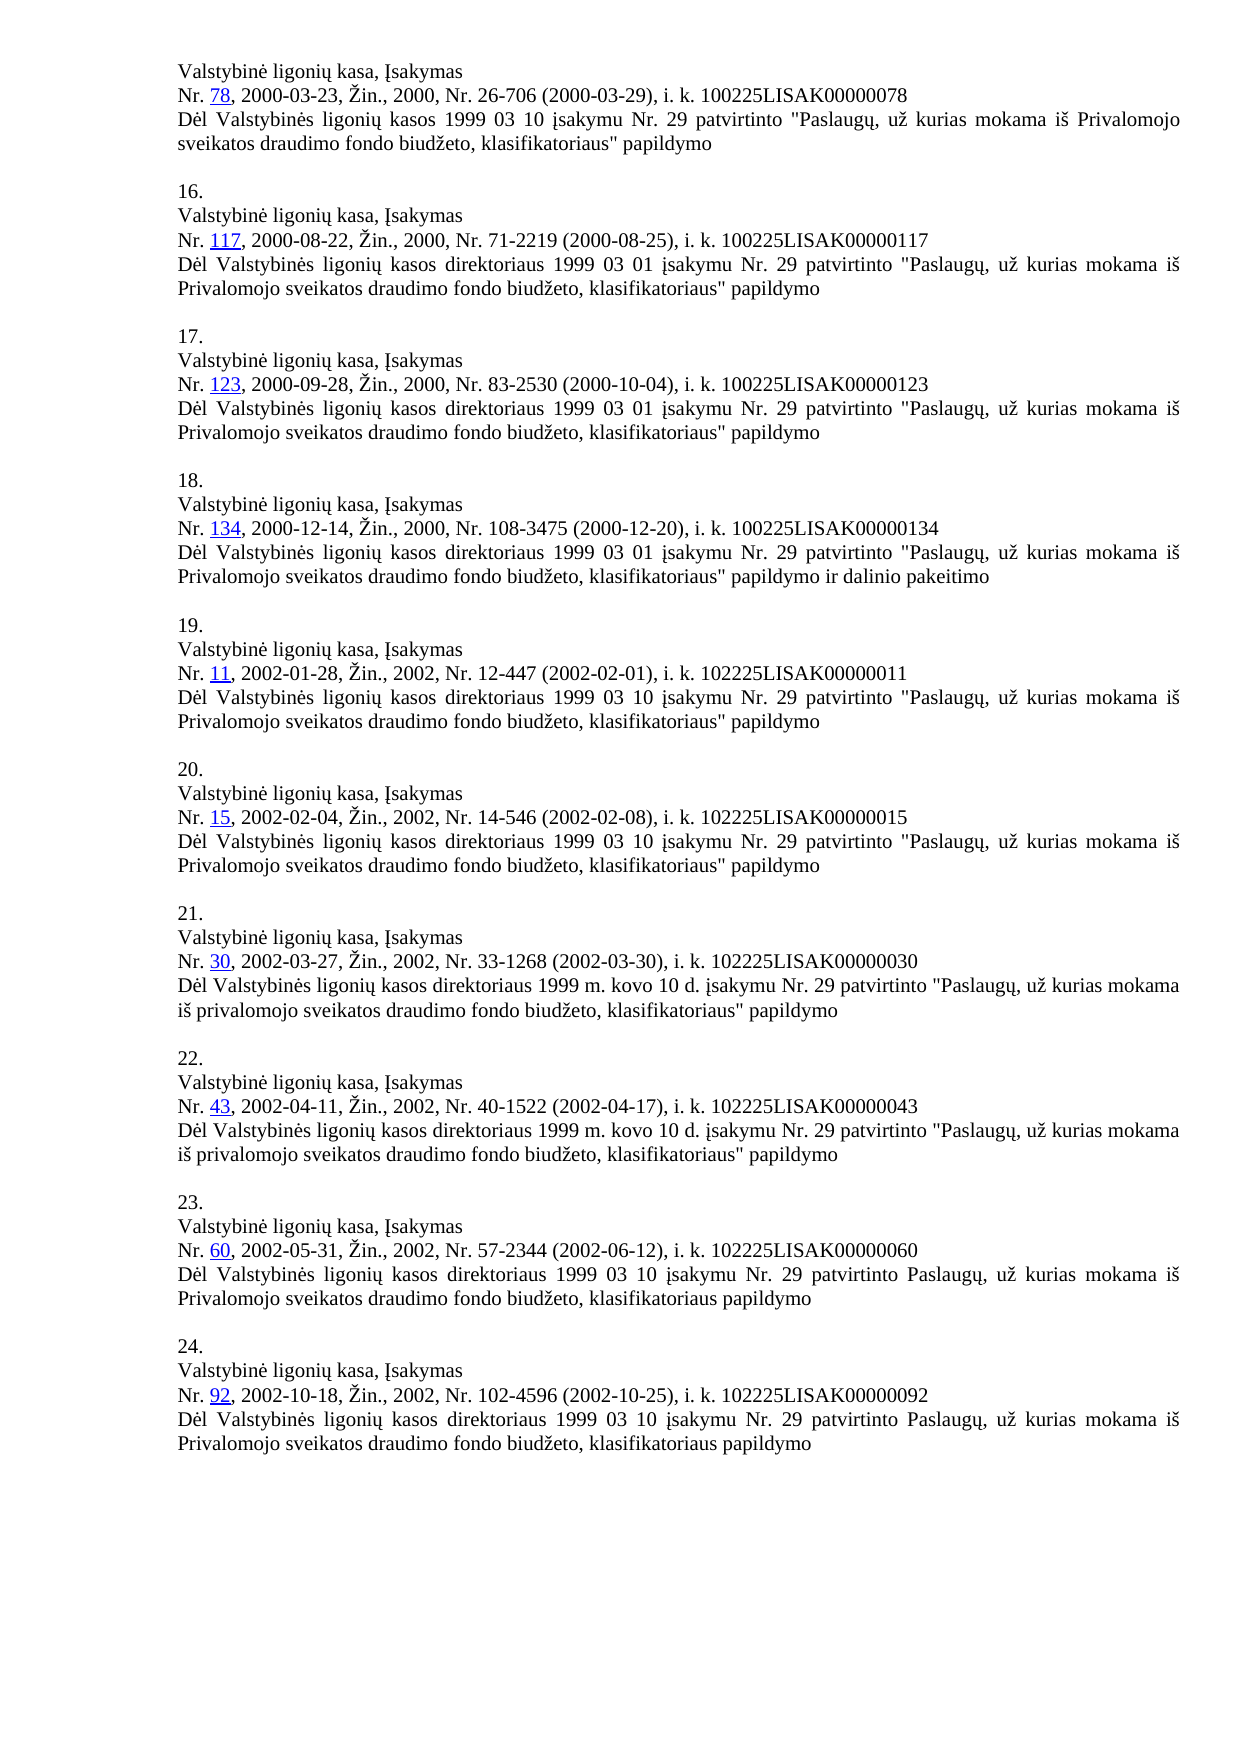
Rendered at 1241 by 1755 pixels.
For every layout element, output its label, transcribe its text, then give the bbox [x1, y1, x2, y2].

text Dėl Valstybinės ligonių kasos direktoriaus 1999 03 01 įsakymu Nr. 29 patvirtinto "Paslaugų, už kurias mokama iš Privalomojo sveikatos draudimo fondo biudžeto, klasifikatoriaus" papildymo [177, 252, 1181, 300]
text Valstybinė ligonių kasa, Įsakymas [177, 1358, 1181, 1382]
text Nr. 11, 2002-01-28, Žin., 2002, Nr. 12-447 (2002-02-01), i. k. 102225LISAK00000011 [177, 661, 1181, 685]
text 17. [177, 324, 1181, 348]
text Valstybinė ligonių kasa, Įsakymas [177, 925, 1181, 949]
text Valstybinė ligonių kasa, Įsakymas [177, 1070, 1181, 1094]
text Dėl Valstybinės ligonių kasos direktoriaus 1999 03 10 įsakymu Nr. 29 patvirtinto "Paslaugų, už kurias mokama iš Privalomojo sveikatos draudimo fondo biudžeto, klasifikatoriaus" papildymo [177, 685, 1181, 733]
text Nr. 30, 2002-03-27, Žin., 2002, Nr. 33-1268 (2002-03-30), i. k. 102225LISAK00000030 [177, 949, 1181, 973]
text 20. [177, 757, 1181, 781]
text 24. [177, 1334, 1181, 1358]
text Valstybinė ligonių kasa, Įsakymas [177, 781, 1181, 805]
text Nr. 60, 2002-05-31, Žin., 2002, Nr. 57-2344 (2002-06-12), i. k. 102225LISAK00000060 [177, 1238, 1181, 1262]
text Valstybinė ligonių kasa, Įsakymas [177, 203, 1181, 227]
text Dėl Valstybinės ligonių kasos direktoriaus 1999 03 10 įsakymu Nr. 29 patvirtinto Paslaugų, už kurias mokama iš Privalomojo sveikatos draudimo fondo biudžeto, klasifikatoriaus papildymo [177, 1407, 1181, 1455]
text Dėl Valstybinės ligonių kasos direktoriaus 1999 m. kovo 10 d. įsakymu Nr. 29 patvirtinto "Paslaugų, už kurias mokama iš privalomojo sveikatos draudimo fondo biudžeto, klasifikatoriaus" papildymo [177, 973, 1181, 1022]
text Dėl Valstybinės ligonių kasos direktoriaus 1999 m. kovo 10 d. įsakymu Nr. 29 patvirtinto "Paslaugų, už kurias mokama iš privalomojo sveikatos draudimo fondo biudžeto, klasifikatoriaus" papildymo [177, 1118, 1181, 1166]
text Nr. 123, 2000-09-28, Žin., 2000, Nr. 83-2530 (2000-10-04), i. k. 100225LISAK00000123 [177, 372, 1181, 396]
text Nr. 117, 2000-08-22, Žin., 2000, Nr. 71-2219 (2000-08-25), i. k. 100225LISAK00000117 [177, 227, 1181, 252]
text 16. [177, 179, 1181, 203]
text Dėl Valstybinės ligonių kasos direktoriaus 1999 03 01 įsakymu Nr. 29 patvirtinto "Paslaugų, už kurias mokama iš Privalomojo sveikatos draudimo fondo biudžeto, klasifikatoriaus" papildymo ir dalinio pakeitimo [177, 540, 1181, 588]
text Dėl Valstybinės ligonių kasos direktoriaus 1999 03 01 įsakymu Nr. 29 patvirtinto "Paslaugų, už kurias mokama iš Privalomojo sveikatos draudimo fondo biudžeto, klasifikatoriaus" papildymo [177, 396, 1181, 444]
text 21. [177, 901, 1181, 925]
text Nr. 15, 2002-02-04, Žin., 2002, Nr. 14-546 (2002-02-08), i. k. 102225LISAK00000015 [177, 805, 1181, 829]
text Nr. 78, 2000-03-23, Žin., 2000, Nr. 26-706 (2000-03-29), i. k. 100225LISAK00000078 [177, 83, 1181, 107]
text Dėl Valstybinės ligonių kasos direktoriaus 1999 03 10 įsakymu Nr. 29 patvirtinto Paslaugų, už kurias mokama iš Privalomojo sveikatos draudimo fondo biudžeto, klasifikatoriaus papildymo [177, 1262, 1181, 1310]
text Nr. 43, 2002-04-11, Žin., 2002, Nr. 40-1522 (2002-04-17), i. k. 102225LISAK00000043 [177, 1094, 1181, 1118]
text Nr. 92, 2002-10-18, Žin., 2002, Nr. 102-4596 (2002-10-25), i. k. 102225LISAK00000092 [177, 1382, 1181, 1407]
text Dėl Valstybinės ligonių kasos 1999 03 10 įsakymu Nr. 29 patvirtinto "Paslaugų, už kurias mokama iš Privalomojo sveikatos draudimo fondo biudžeto, klasifikatoriaus" papildymo [177, 107, 1181, 155]
text Valstybinė ligonių kasa, Įsakymas [177, 492, 1181, 516]
text 19. [177, 612, 1181, 637]
text Valstybinė ligonių kasa, Įsakymas [177, 348, 1181, 372]
text 22. [177, 1046, 1181, 1070]
text 18. [177, 468, 1181, 492]
text Nr. 134, 2000-12-14, Žin., 2000, Nr. 108-3475 (2000-12-20), i. k. 100225LISAK00000134 [177, 516, 1181, 540]
text Dėl Valstybinės ligonių kasos direktoriaus 1999 03 10 įsakymu Nr. 29 patvirtinto "Paslaugų, už kurias mokama iš Privalomojo sveikatos draudimo fondo biudžeto, klasifikatoriaus" papildymo [177, 829, 1181, 877]
text 23. [177, 1190, 1181, 1214]
text Valstybinė ligonių kasa, Įsakymas [177, 637, 1181, 661]
text Valstybinė ligonių kasa, Įsakymas [177, 1214, 1181, 1238]
text Valstybinė ligonių kasa, Įsakymas [177, 59, 1181, 83]
